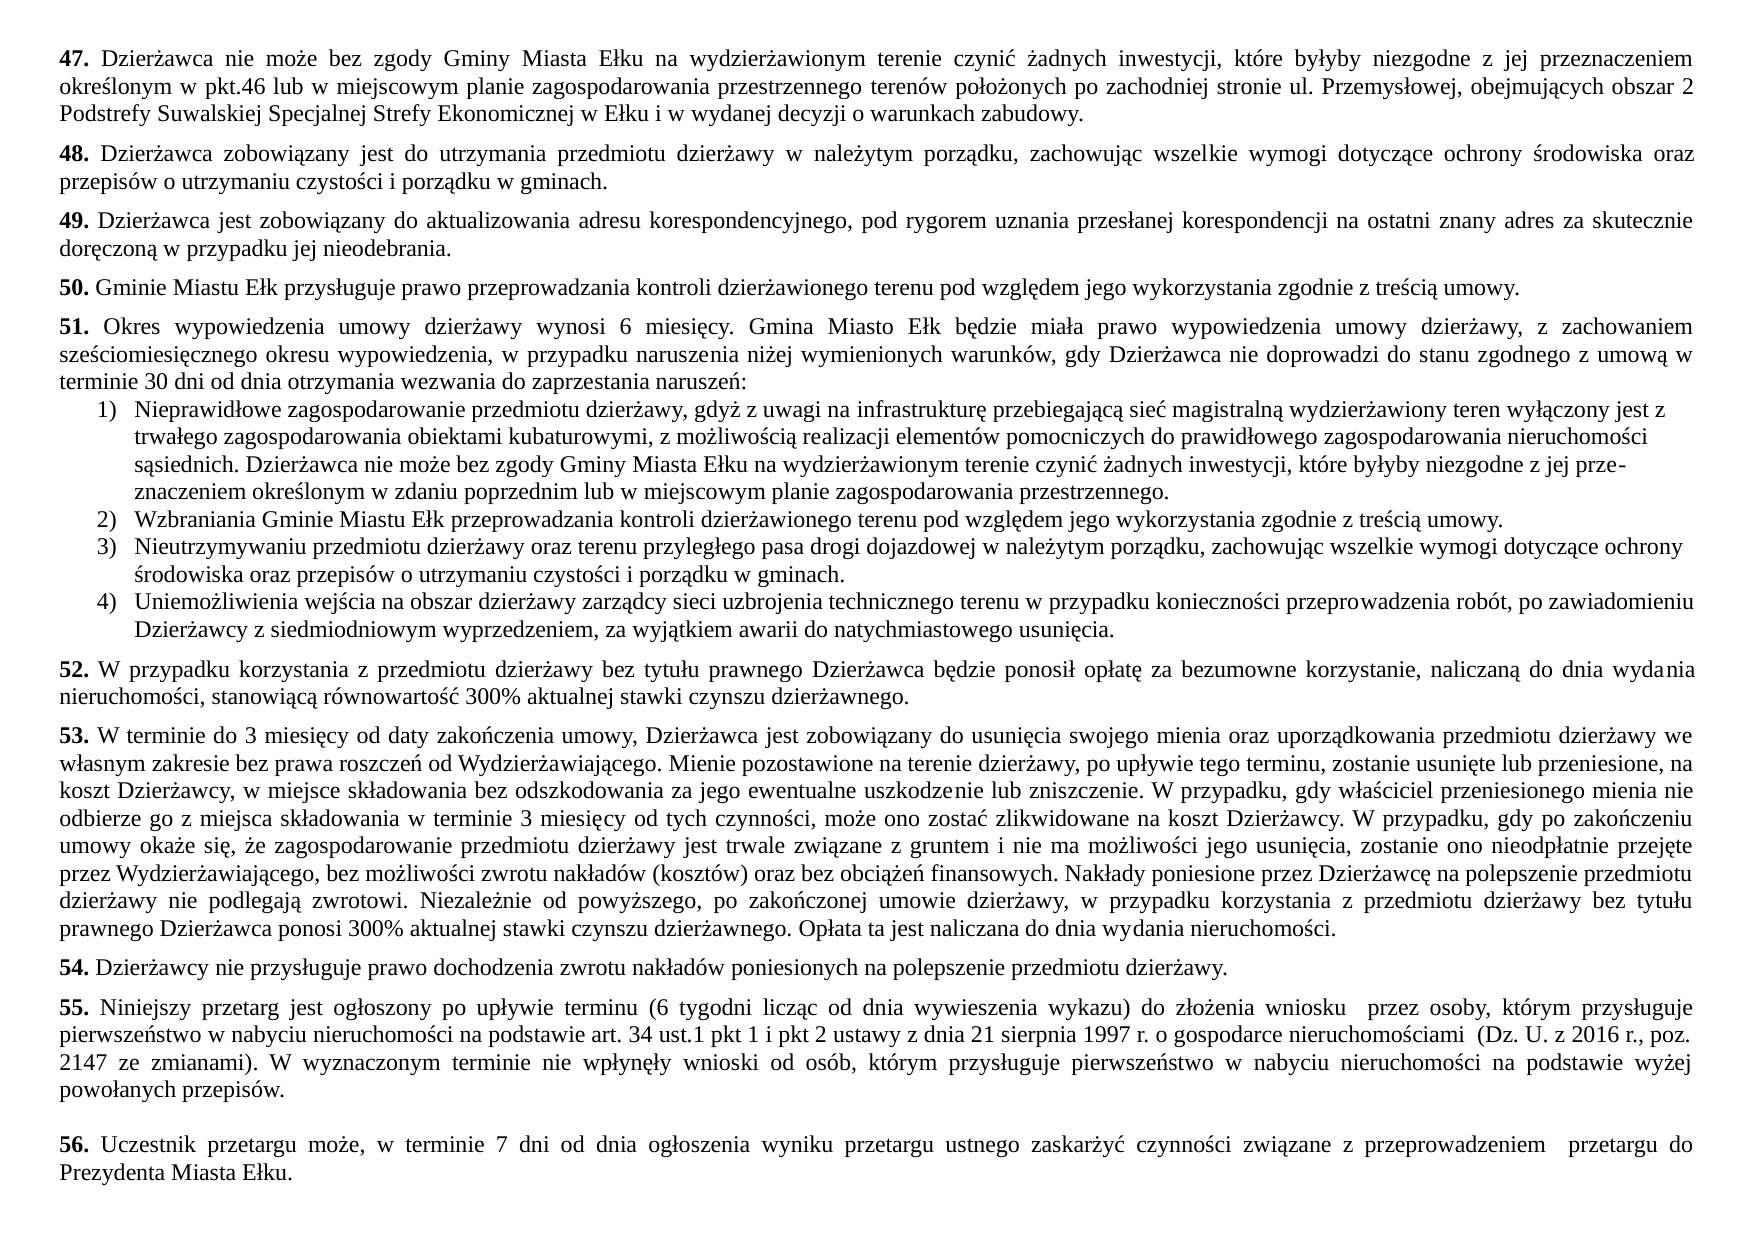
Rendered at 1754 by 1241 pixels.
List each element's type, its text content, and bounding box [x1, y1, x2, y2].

list 50. Gminie Miastu Ełk przysługuje prawo przeprowadzania kontroli dzierżawionego terenu pod względem jego wykorzystania zgodnie z treścią umowy. [59, 273, 1695, 300]
list 52. W przypadku korzystania z przedmiotu dzierżawy bez tytułu prawnego Dzierżawca będzie ponosił opłatę za bezumowne korzystanie, naliczaną do dnia wyda­nia nieruchomości, stanowiącą równowartość 300% aktualnej stawki czynszu dzierżawnego. [58, 654, 1695, 709]
list 51. Okres wypowiedzenia umowy dzierżawy wynosi 6 miesięcy. Gmina Miasto Ełk będzie miała prawo wypowiedzenia umowy dzierżawy, z zachowaniem sześciomiesięcznego okresu wypowiedzenia, w przypadku narusze­nia niżej wymienionych warunków, gdy Dzierżawca nie doprowadzi do stanu zgodnego z umową w terminie 30 dni od dnia otrzymania wezwania do zaprze­stania naruszeń: [59, 312, 1695, 394]
list 53. W terminie do 3 miesięcy od daty zakończenia umowy, Dzierżawca jest zobowiązany do usunięcia swojego mienia oraz uporządkowania przedmiotu dzierżawy we własnym zakresie bez prawa roszczeń od Wydzierża­wiającego. Mienie pozostawione na terenie dzierżawy, po upływie tego terminu, zostanie usunięte lub przeniesione, na koszt Dzierżawcy, w miejsce składowania bez odszkodowania za jego ewentualne uszkodze­nie lub zniszczenie. W przypadku, gdy właściciel przeniesionego mienia nie odbierze go z miejsca składowania w terminie 3 miesię­cy od tych czynności, może ono zostać zlikwidowane na koszt Dzierżawcy. W przypadku, gdy po zakończeniu umowy okaże się, że zagospodarowanie przedmiotu dzierżawy jest trwale związane z gruntem i nie ma możliwości jego usunięcia, zostanie ono nieodpłatnie przejęte przez Wydzierża­wiającego, bez możliwości zwrotu nakładów (kosztów) oraz bez obciążeń finansowych. Nakłady poniesione przez Dzierżawcę na polepszenie przedmiotu dzierżawy nie podlegają zwrotowi. Niezależnie od powyższego, po zakończonej umowie dzierżawy, w przypadku korzystania z przedmiotu dzierżawy bez tytułu prawnego Dzierżawca ponosi 300% aktualnej stawki czynszu dzierżawnego. Opłata ta jest naliczana do dnia wy­dania nieruchomości. [59, 721, 1695, 941]
list Nieutrzymywaniu przedmiotu dzierżawy oraz terenu przyległego pasa drogi dojazdowej w należytym porządku, zachowując wszelkie wymogi dotyczące ochrony środowiska oraz przepisów o utrzymaniu czystości i porządku w gminach. [97, 532, 1695, 587]
list 54. Dzierżawcy nie przysługuje prawo dochodzenia zwrotu nakładów poniesionych na polepszenie przedmiotu dzierżawy. [59, 953, 1695, 981]
list Uniemożliwienia wejścia na obszar dzierżawy zarządcy sieci uzbrojenia technicznego terenu w przypadku konieczności przepro­wadzenia robót, po zawiadomieniu Dzierżawcy z siedmiodniowym wyprzedzeniem, za wyjątkiem awarii do natychmiastowego usunięcia. [97, 587, 1695, 642]
list 48. Dzierżawca zobowiązany jest do utrzymania przedmiotu dzierżawy w należytym porządku, zachowując wszel­kie wymogi dotyczące ochrony środowiska oraz przepisów o utrzymaniu czystości i porządku w gminach. [59, 139, 1695, 194]
list Nieprawidłowe zagospodarowanie przedmiotu dzierżawy, gdyż z uwagi na infrastrukturę przebiegającą sieć magistralną wydzierżawiony teren wyłączony jest z trwałego zagospodarowania obiektami kubaturowymi, z możliwością re­alizacji elementów pomocniczych do prawidłowego zagospodarowania nieruchomości sąsiednich. Dzierżawca nie może bez zgody Gminy Miasta Ełku na wydzierżawionym terenie czynić żadnych inwestycji, które byłyby niezgodne z jej prze­znaczeniem określonym w zdaniu poprzednim lub w miejscowym planie zagospodarowania przestrzennego. [97, 394, 1695, 504]
list 47. Dzierżawca nie może bez zgody Gminy Miasta Ełku na wydzierżawionym terenie czynić żadnych inwestycji, które byłyby niezgodne z jej przeznaczeniem określonym w pkt.46 lub w miejscowym planie zagospodarowania przestrzennego terenów położonych po zachodniej stronie ul. Przemysłowej, obejmujących obszar 2 Podstrefy Suwalskiej Specjalnej Strefy Ekonomicznej w Ełku i w wydanej decyzji o warunkach zabudowy. [59, 44, 1695, 127]
list Wzbraniania Gminie Miastu Ełk przeprowadzania kontroli dzierżawionego terenu pod względem jego wykorzystania zgodnie z treścią umowy. [97, 504, 1695, 532]
text 55. Niniejszy przetarg jest ogłoszony po upływie terminu (6 tygodni licząc od dnia wywieszenia wykazu) do złożenia wniosku przez osoby, którym przysługuje pierwszeństwo w nabyciu nieruchomości na podstawie art. 34 ust.1 pkt 1 i pkt 2 ustawy z dnia 21 sierpnia 1997 r. o gospodarce nieruchomościami (Dz. U. z 2016 r., poz. 2147 ze zmianami). W wyznaczonym terminie nie wpłynęły wnioski od osób, którym przysługuje pierwszeństwo w nabyciu nieruchomości na podstawie wyżej powołanych przepisów. [59, 992, 1695, 1102]
text 56. Uczestnik przetargu może, w terminie 7 dni od dnia ogłoszenia wyniku przetargu ustnego zaskarżyć czynności związane z przeprowadzeniem przetargu do Prezydenta Miasta Ełku. [59, 1130, 1695, 1185]
list 49. Dzierżawca jest zobowiązany do aktualizowania adresu korespondencyjnego, pod rygorem uznania przesłanej korespondencji na ostatni znany adres za skutecznie doręczoną w przypadku jej nieodebrania. [59, 206, 1695, 261]
